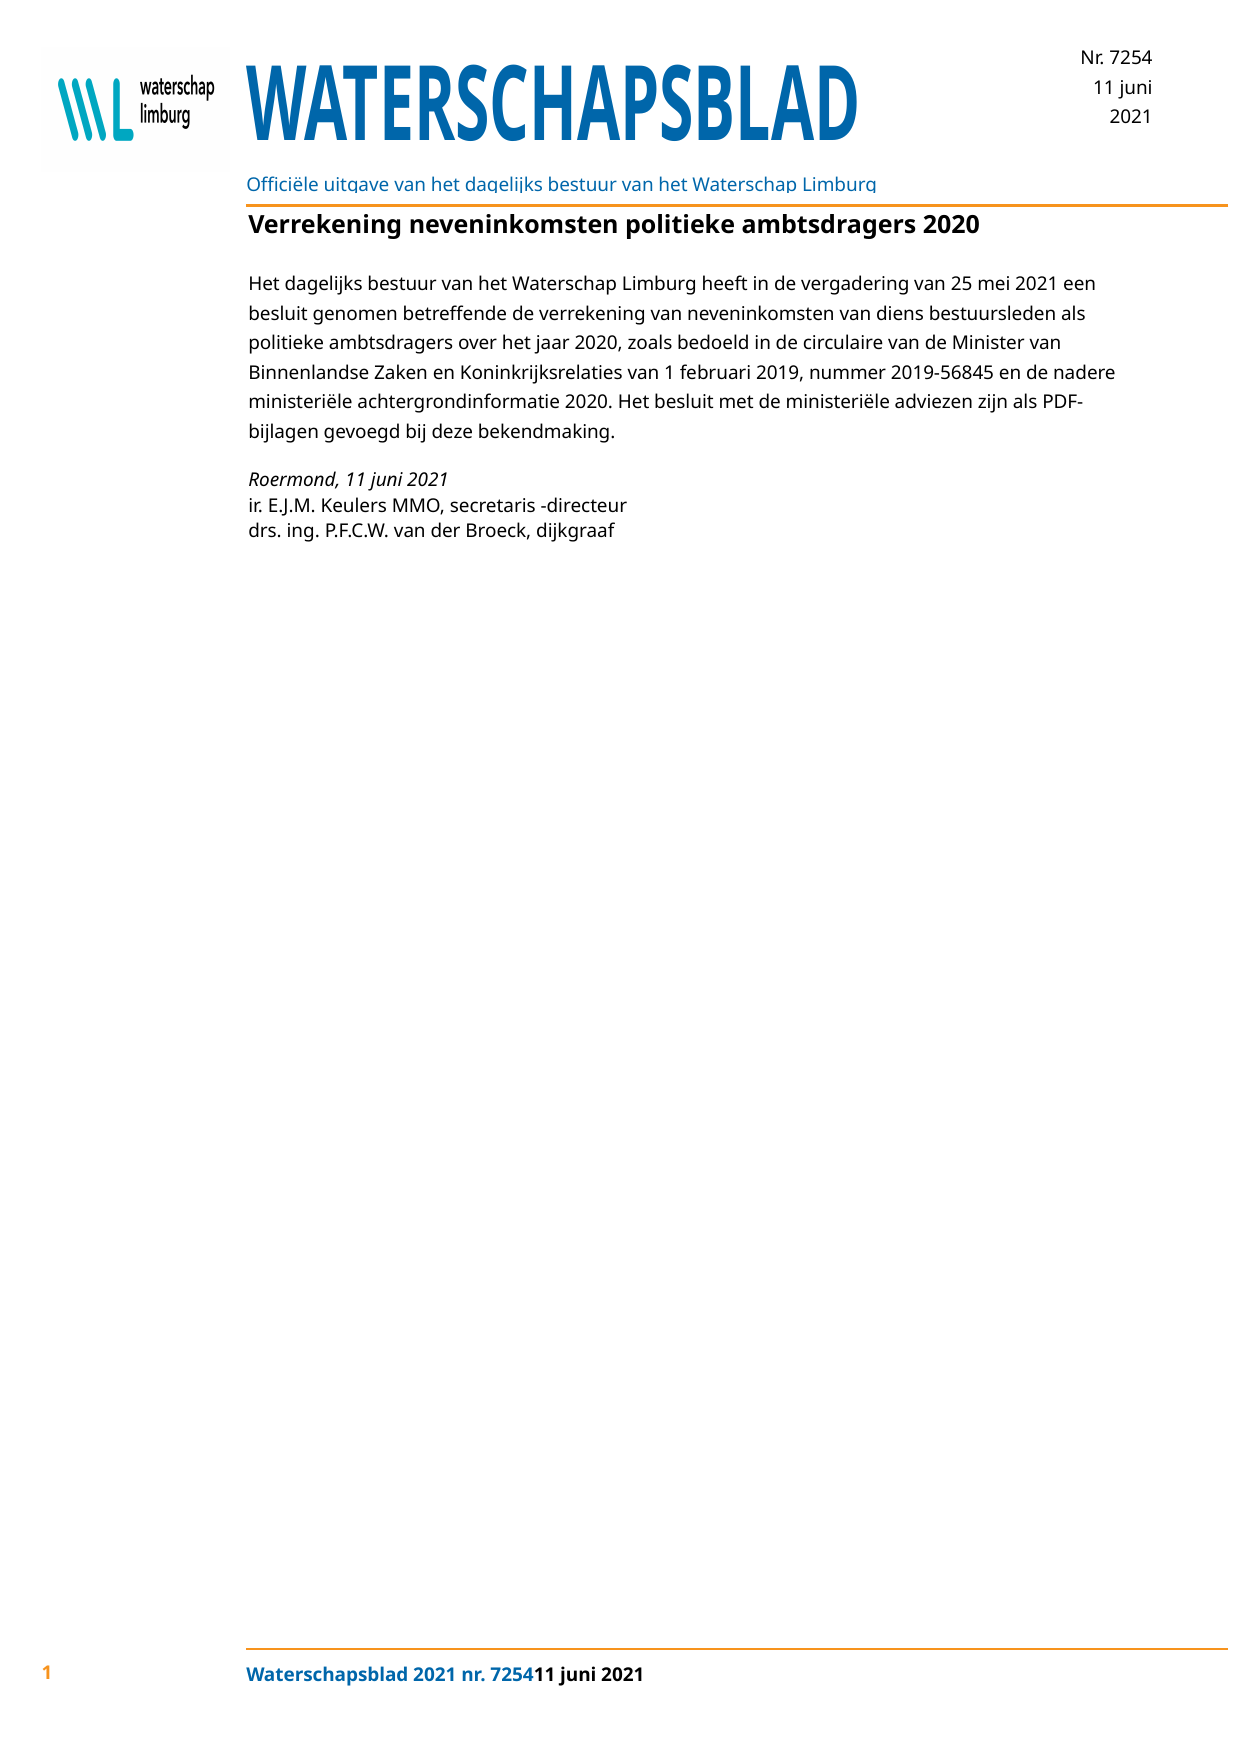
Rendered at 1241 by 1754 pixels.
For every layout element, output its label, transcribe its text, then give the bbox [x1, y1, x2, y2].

text drs. ing. P.F.C.W. van der Broeck, dijkgraaf [248, 517, 1152, 543]
picture [41, 47, 231, 172]
text Roermond, 11 juni 2021 [248, 466, 1152, 492]
text Verrekening neveninkomsten politieke ambtsdragers 2020 [248, 207, 1152, 241]
text Het dagelijks bestuur van het Waterschap Limburg heeft in de vergadering van 25 mei 2021 een besluit genomen betreffende de verrekening van neveninkomsten van diens bestuursleden als politieke ambtsdragers over het jaar 2020, zoals bedoeld in de circulaire van de Minister van Binnenlandse Zaken en Koninkrijksrelaties van 1 februari 2019, nummer 2019-56845 en de nadere ministeriële achtergrondinformatie 2020. Het besluit met de ministeriële adviezen zijn als PDF-bijlagen gevoegd bij deze bekendmaking. [248, 270, 1152, 444]
text ir. E.J.M. Keulers MMO, secretaris -directeur [248, 492, 1152, 517]
